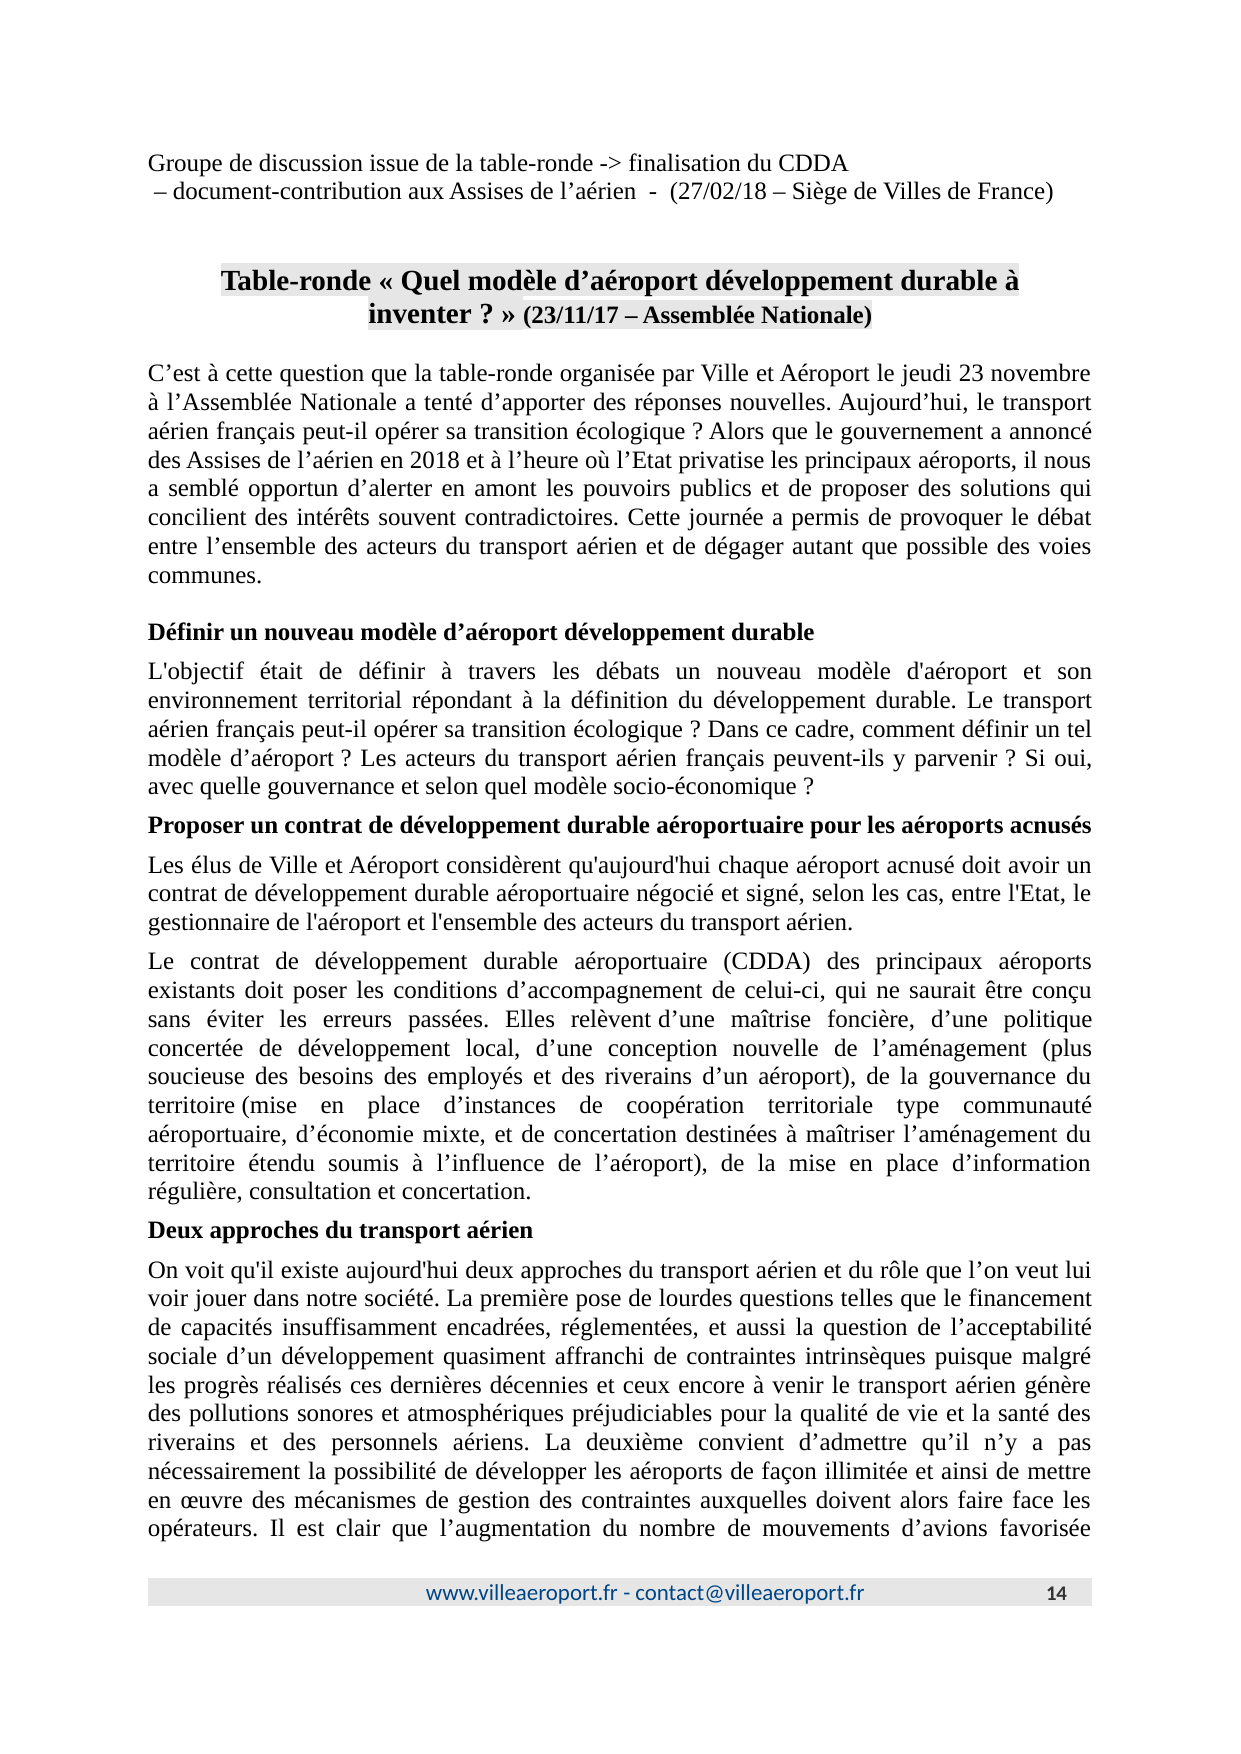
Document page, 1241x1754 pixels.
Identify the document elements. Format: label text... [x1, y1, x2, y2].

text Deux approches du transport aérien [148, 1216, 1092, 1244]
text Le contrat de développement durable aéroportuaire (CDDA) des principaux aéroports existants doit poser les conditions d’accompagnement de celui-ci, qui ne saurait être conçu sans éviter les erreurs passées. Elles relèvent d’une maîtrise foncière, d’une politique concertée de développement local, d’une conception nouvelle de l’aménagement (plus soucieuse des besoins des employés et des riverains d’un aéroport), de la gouvernance du territoire (mise en place d’instances de coopération territoriale type communauté aéroportuaire, d’économie mixte, et de concertation destinées à maîtriser l’aménagement du territoire étendu soumis à l’influence de l’aéroport), de la mise en place d’information régulière, consultation et concertation. [148, 946, 1092, 1205]
text Définir un nouveau modèle d’aéroport développement durable [148, 617, 1092, 646]
text Proposer un contrat de développement durable aéroportuaire pour les aéroports acnusés [148, 811, 1092, 839]
text Les élus de Ville et Aéroport considèrent qu'aujourd'hui chaque aéroport acnusé doit avoir un contrat de développement durable aéroportuaire négocié et signé, selon les cas, entre l'Etat, le gestionnaire de l'aéroport et l'ensemble des acteurs du transport aérien. [148, 850, 1092, 936]
text Groupe de discussion issue de la table-ronde -> finalisation du CDDA [148, 148, 1092, 176]
text – document-contribution aux Assises de l’aérien - (27/02/18 – Siège de Villes de France) [148, 176, 1092, 205]
text L'objectif était de définir à travers les débats un nouveau modèle d'aéroport et son environnement territorial répondant à la définition du développement durable. Le transport aérien français peut-il opérer sa transition écologique ? Dans ce cadre, comment définir un tel modèle d’aéroport ? Les acteurs du transport aérien français peuvent-ils y parvenir ? Si oui, avec quelle gouvernance et selon quel modèle socio-économique ? [148, 656, 1092, 800]
text C’est à cette question que la table-ronde organisée par Ville et Aéroport le jeudi 23 novembre à l’Assemblée Nationale a tenté d’apporter des réponses nouvelles. Aujourd’hui, le transport aérien français peut-il opérer sa transition écologique ? Alors que le gouvernement a annoncé des Assises de l’aérien en 2018 et à l’heure où l’Etat privatise les principaux aéroports, il nous a semblé opportun d’alerter en amont les pouvoirs publics et de proposer des solutions qui concilient des intérêts souvent contradictoires. Cette journée a permis de provoquer le débat entre l’ensemble des acteurs du transport aérien et de dégager autant que possible des voies communes. [148, 358, 1092, 588]
text On voit qu'il existe aujourd'hui deux approches du transport aérien et du rôle que l’on veut lui voir jouer dans notre société. La première pose de lourdes questions telles que le financement de capacités insuffisamment encadrées, réglementées, et aussi la question de l’acceptabilité sociale d’un développement quasiment affranchi de contraintes intrinsèques puisque malgré les progrès réalisés ces dernières décennies et ceux encore à venir le transport aérien génère des pollutions sonores et atmosphériques préjudiciables pour la qualité de vie et la santé des riverains et des personnels aériens. La deuxième convient d’admettre qu’il n’y a pas nécessairement la possibilité de développer les aéroports de façon illimitée et ainsi de mettre en œuvre des mécanismes de gestion des contraintes auxquelles doivent alors faire face les opérateurs. Il est clair que l’augmentation du nombre de mouvements d’avions favorisée [148, 1255, 1092, 1542]
text Table-ronde « Quel modèle d’aéroport développement durable à inventer ? » (23/11/17 – Assemblée Nationale) [148, 263, 1092, 330]
